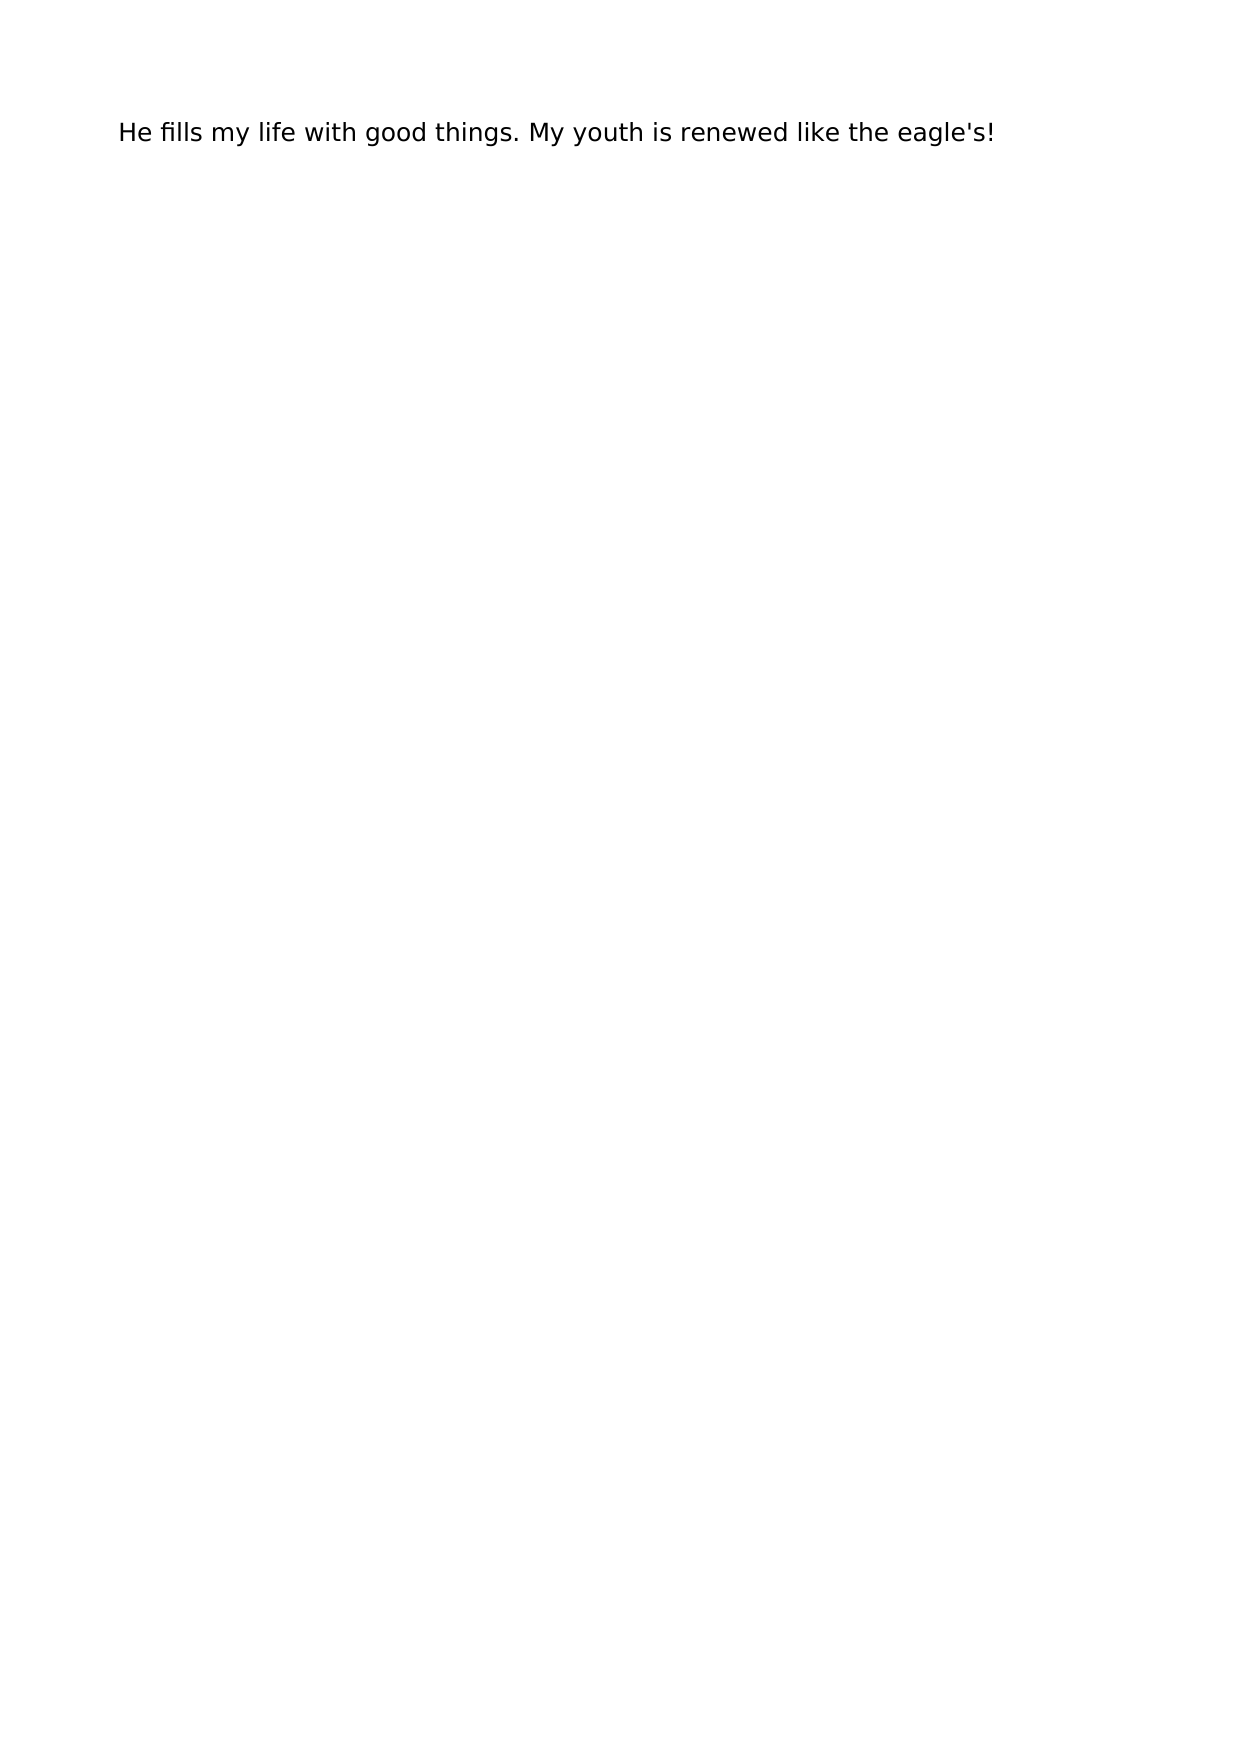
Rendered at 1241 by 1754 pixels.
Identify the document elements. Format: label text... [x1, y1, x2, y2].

text He fills my life with good things. My youth is renewed like the eagle's! [118, 118, 1122, 147]
